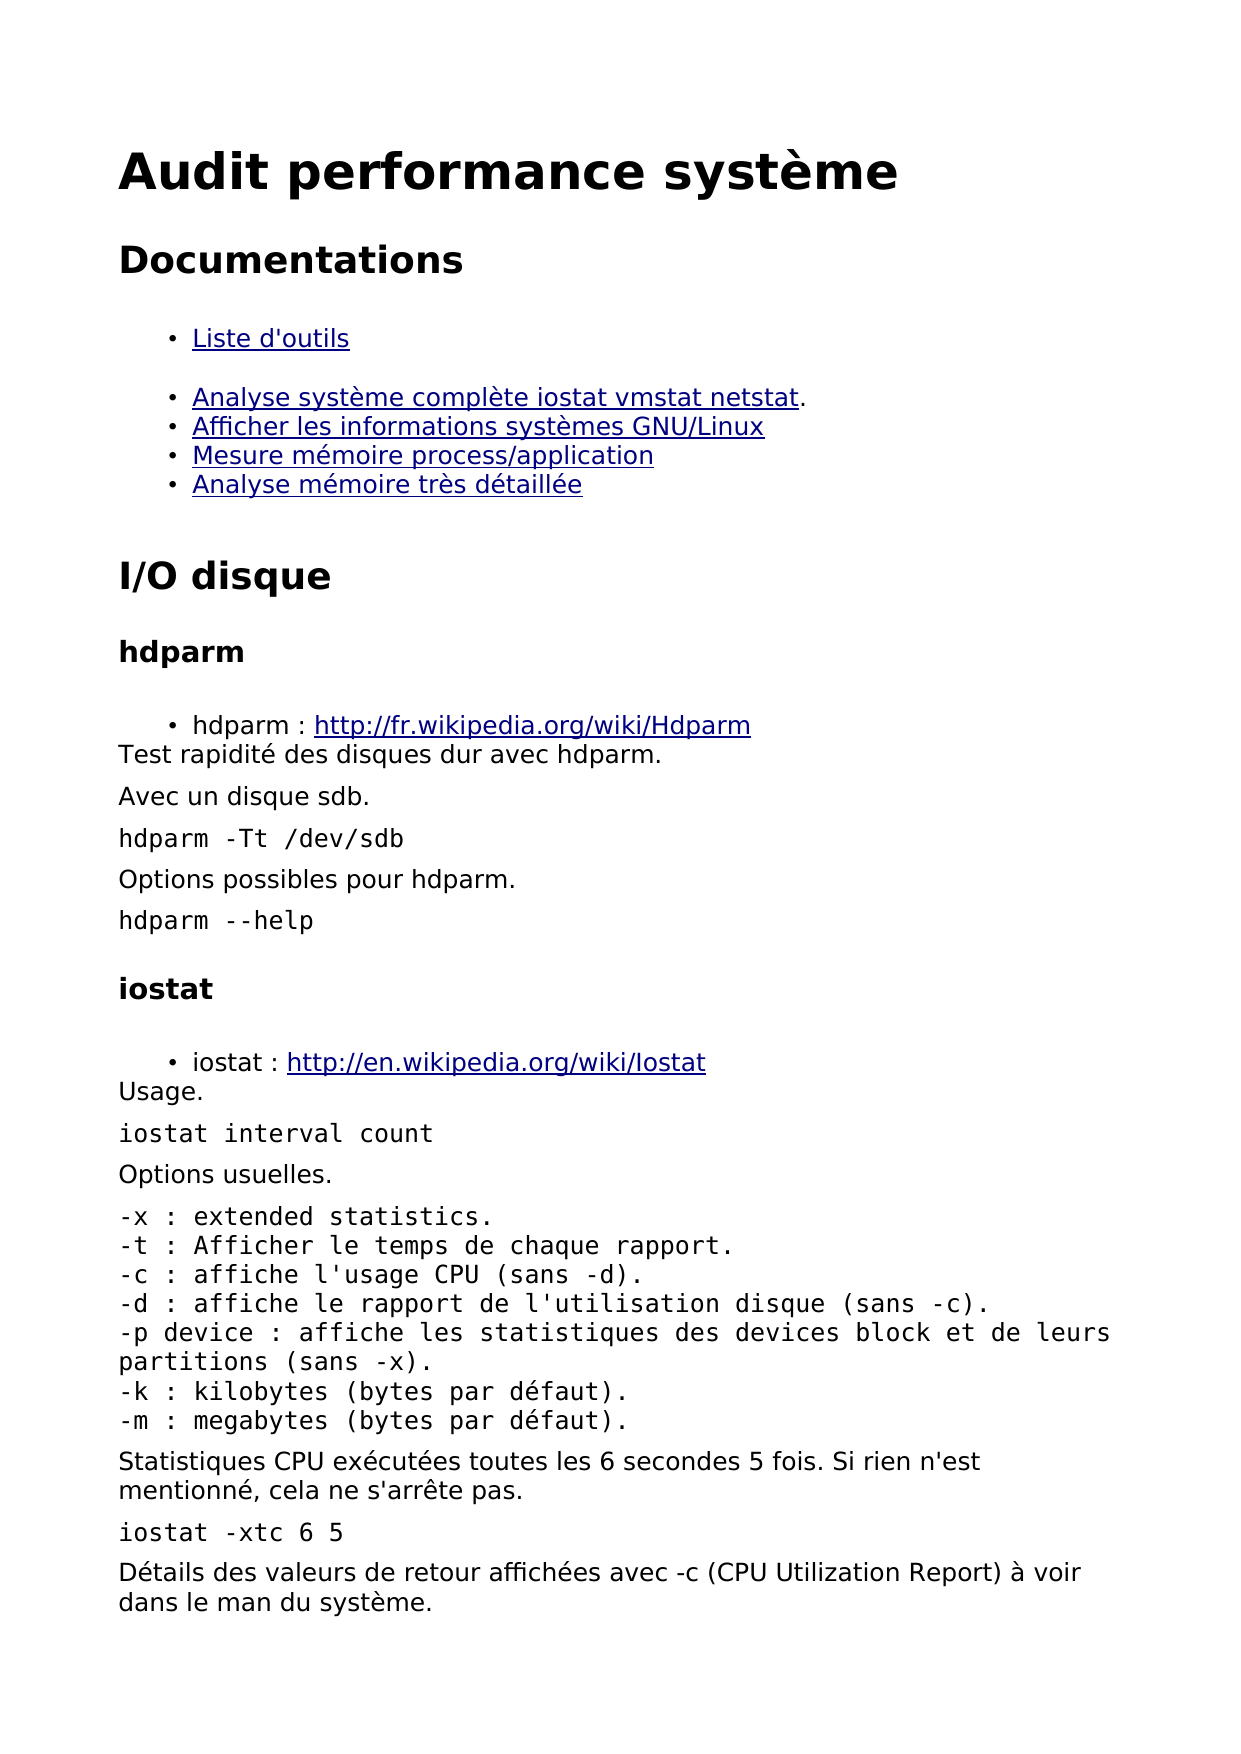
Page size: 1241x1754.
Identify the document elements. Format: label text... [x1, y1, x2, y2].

text Usage. [118, 1077, 1122, 1107]
text -x : extended statistics. -t : Afficher le temps de chaque rapport. -c : affiche l'usage CPU (sans -d). -d : affiche le rapport de l'utilisation disque (sans -c). -p device : affiche les statistiques des devices block et de leurs partitions (sans -x). -k : kilobytes (bytes par défaut). -m : megabytes (bytes par défaut). [118, 1202, 1122, 1435]
text iostat -xtc 6 5 [118, 1518, 1122, 1547]
subtitle hdparm [118, 635, 1122, 669]
subtitle Documentations [118, 239, 1122, 282]
text Détails des valeurs de retour affichées avec -c (CPU Utilization Report) à voir dans le man du système. [118, 1559, 1122, 1617]
subtitle iostat [118, 972, 1122, 1006]
text Avec un disque sdb. [118, 782, 1122, 811]
text Options possibles pour hdparm. [118, 865, 1122, 894]
list hdparm : http://fr.wikipedia.org/wiki/Hdparm [177, 711, 1122, 741]
subtitle Audit performance système [118, 143, 1122, 201]
list Analyse système complète iostat vmstat netstat. [177, 383, 1122, 412]
text Options usuelles. [118, 1160, 1122, 1189]
subtitle I/O disque [118, 554, 1122, 598]
text Test rapidité des disques dur avec hdparm. [118, 741, 1122, 770]
text hdparm --help [118, 906, 1122, 936]
list Mesure mémoire process/application [177, 441, 1122, 471]
text iostat interval count [118, 1119, 1122, 1148]
list Afficher les informations systèmes GNU/Linux [177, 412, 1122, 441]
list Analyse mémoire très détaillée [177, 471, 1122, 500]
text Statistiques CPU exécutées toutes les 6 secondes 5 fois. Si rien n'est mentionné, cela ne s'arrête pas. [118, 1447, 1122, 1505]
list Liste d'outils [177, 324, 1122, 354]
list iostat : http://en.wikipedia.org/wiki/Iostat [177, 1048, 1122, 1077]
text hdparm -Tt /dev/sdb [118, 824, 1122, 853]
